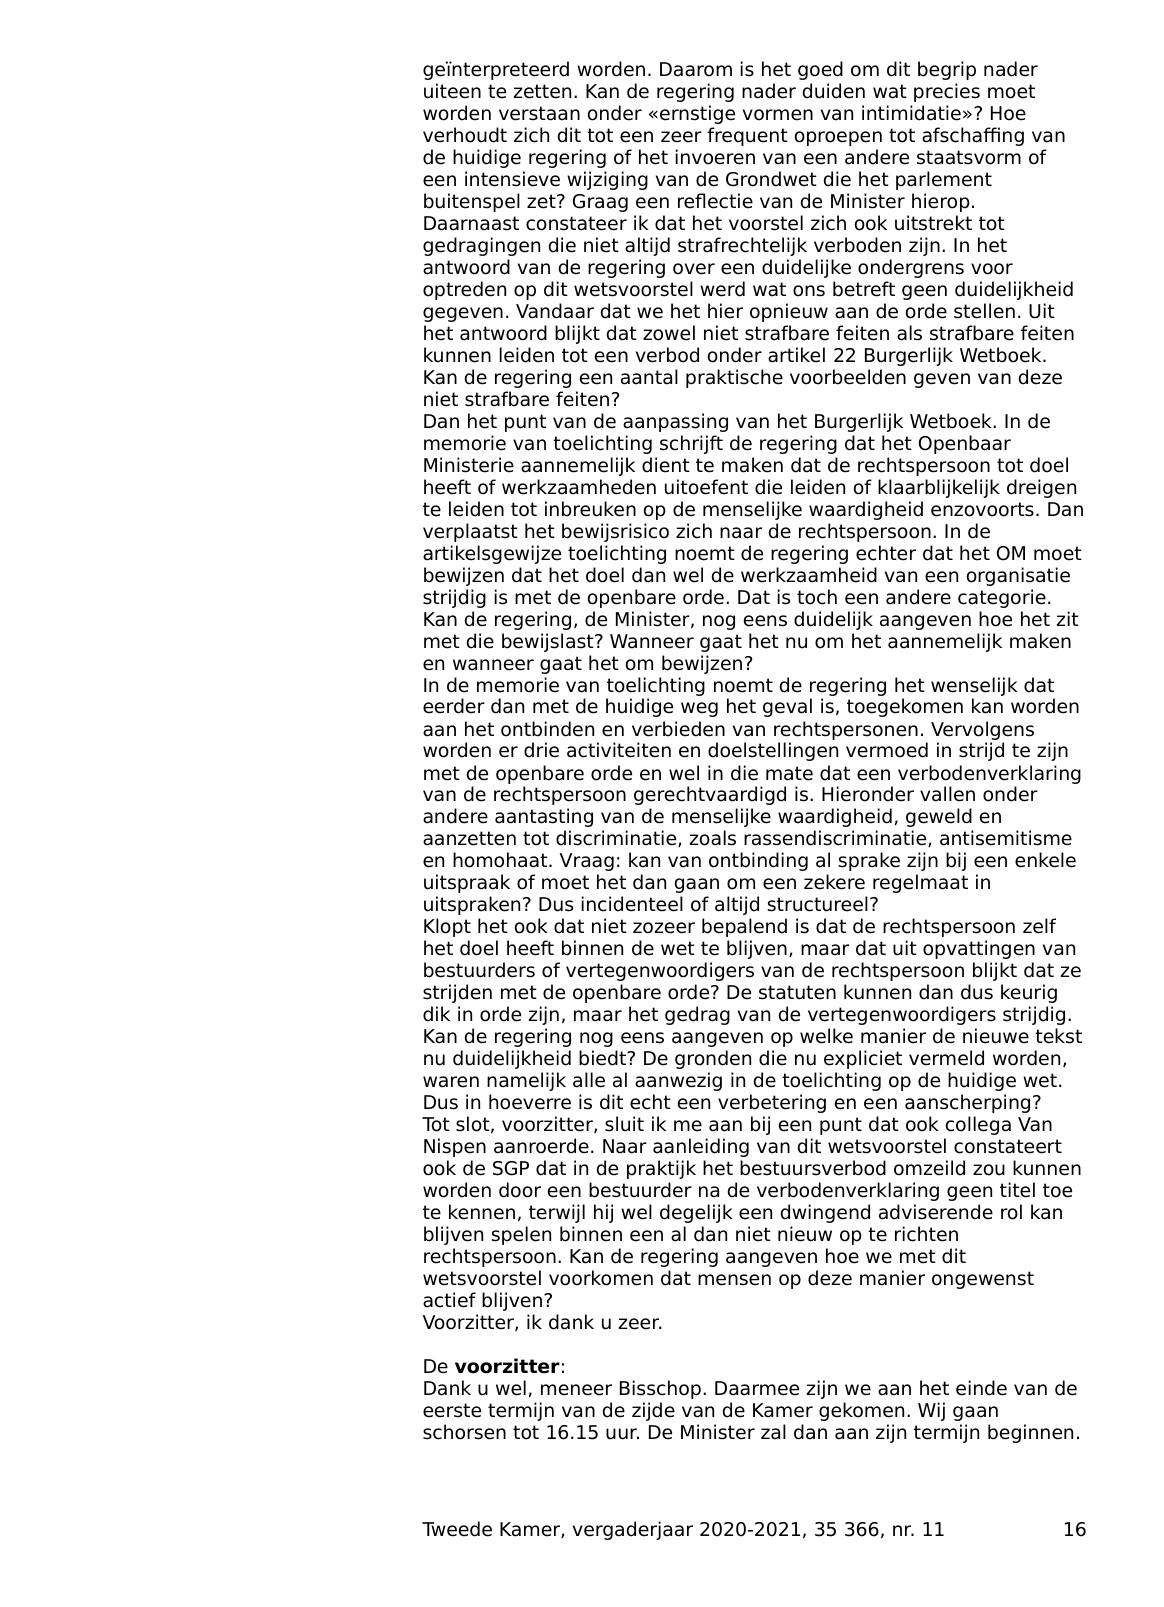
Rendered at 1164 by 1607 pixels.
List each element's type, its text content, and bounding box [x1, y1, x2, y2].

text Dan het punt van de aanpassing van het Burgerlijk Wetboek. In de memorie van toelichting schrijft de regering dat het Openbaar Ministerie aannemelijk dient te maken dat de rechtspersoon tot doel heeft of werkzaamheden uitoefent die leiden of klaarblijkelijk dreigen te leiden tot inbreuken op de menselijke waardigheid enzovoorts. Dan verplaatst het bewijsrisico zich naar de rechtspersoon. In de artikelsgewijze toelichting noemt de regering echter dat het OM moet bewijzen dat het doel dan wel de werkzaamheid van een organisatie strijdig is met de openbare orde. Dat is toch een andere categorie. Kan de regering, de Minister, nog eens duidelijk aangeven hoe het zit met die bewijslast? Wanneer gaat het nu om het aannemelijk maken en wanneer gaat het om bewijzen? [422, 411, 1087, 674]
text Voorzitter, ik dank u zeer. [422, 1312, 1087, 1334]
text geïnterpreteerd worden. Daarom is het goed om dit begrip nader uiteen te zetten. Kan de regering nader duiden wat precies moet worden verstaan onder «ernstige vormen van intimidatie»? Hoe verhoudt zich dit tot een zeer frequent oproepen tot afschaffing van de huidige regering of het invoeren van een andere staatsvorm of een intensieve wijziging van de Grondwet die het parlement buitenspel zet? Graag een reflectie van de Minister hierop. [422, 59, 1087, 213]
text Daarnaast constateer ik dat het voorstel zich ook uitstrekt tot gedragingen die niet altijd strafrechtelijk verboden zijn. In het antwoord van de regering over een duidelijke ondergrens voor optreden op dit wetsvoorstel werd wat ons betreft geen duidelijkheid gegeven. Vandaar dat we het hier opnieuw aan de orde stellen. Uit het antwoord blijkt dat zowel niet strafbare feiten als strafbare feiten kunnen leiden tot een verbod onder artikel 22 Burgerlijk Wetboek. Kan de regering een aantal praktische voorbeelden geven van deze niet strafbare feiten? [422, 213, 1087, 411]
text Klopt het ook dat niet zozeer bepalend is dat de rechtspersoon zelf het doel heeft binnen de wet te blijven, maar dat uit opvattingen van bestuurders of vertegenwoordigers van de rechtspersoon blijkt dat ze strijden met de openbare orde? De statuten kunnen dan dus keurig dik in orde zijn, maar het gedrag van de vertegenwoordigers strijdig. Kan de regering nog eens aangeven op welke manier de nieuwe tekst nu duidelijkheid biedt? De gronden die nu expliciet vermeld worden, waren namelijk alle al aanwezig in de toelichting op de huidige wet. Dus in hoeverre is dit echt een verbetering en een aanscherping? [422, 916, 1087, 1114]
text Tot slot, voorzitter, sluit ik me aan bij een punt dat ook collega Van Nispen aanroerde. Naar aanleiding van dit wetsvoorstel constateert ook de SGP dat in de praktijk het bestuursverbod omzeild zou kunnen worden door een bestuurder na de verbodenverklaring geen titel toe te kennen, terwijl hij wel degelijk een dwingend adviserende rol kan blijven spelen binnen een al dan niet nieuw op te richten rechtspersoon. Kan de regering aangeven hoe we met dit wetsvoorstel voorkomen dat mensen op deze manier ongewenst actief blijven? [422, 1114, 1087, 1312]
text De voorzitter: [422, 1356, 1087, 1378]
text Dank u wel, meneer Bisschop. Daarmee zijn we aan het einde van de eerste termijn van de zijde van de Kamer gekomen. Wij gaan schorsen tot 16.15 uur. De Minister zal dan aan zijn termijn beginnen. [422, 1378, 1087, 1444]
text In de memorie van toelichting noemt de regering het wenselijk dat eerder dan met de huidige weg het geval is, toegekomen kan worden aan het ontbinden en verbieden van rechtspersonen. Vervolgens worden er drie activiteiten en doelstellingen vermoed in strijd te zijn met de openbare orde en wel in die mate dat een verbodenverklaring van de rechtspersoon gerechtvaardigd is. Hieronder vallen onder andere aantasting van de menselijke waardigheid, geweld en aanzetten tot discriminatie, zoals rassendiscriminatie, antisemitisme en homohaat. Vraag: kan van ontbinding al sprake zijn bij een enkele uitspraak of moet het dan gaan om een zekere regelmaat in uitspraken? Dus incidenteel of altijd structureel? [422, 674, 1087, 916]
